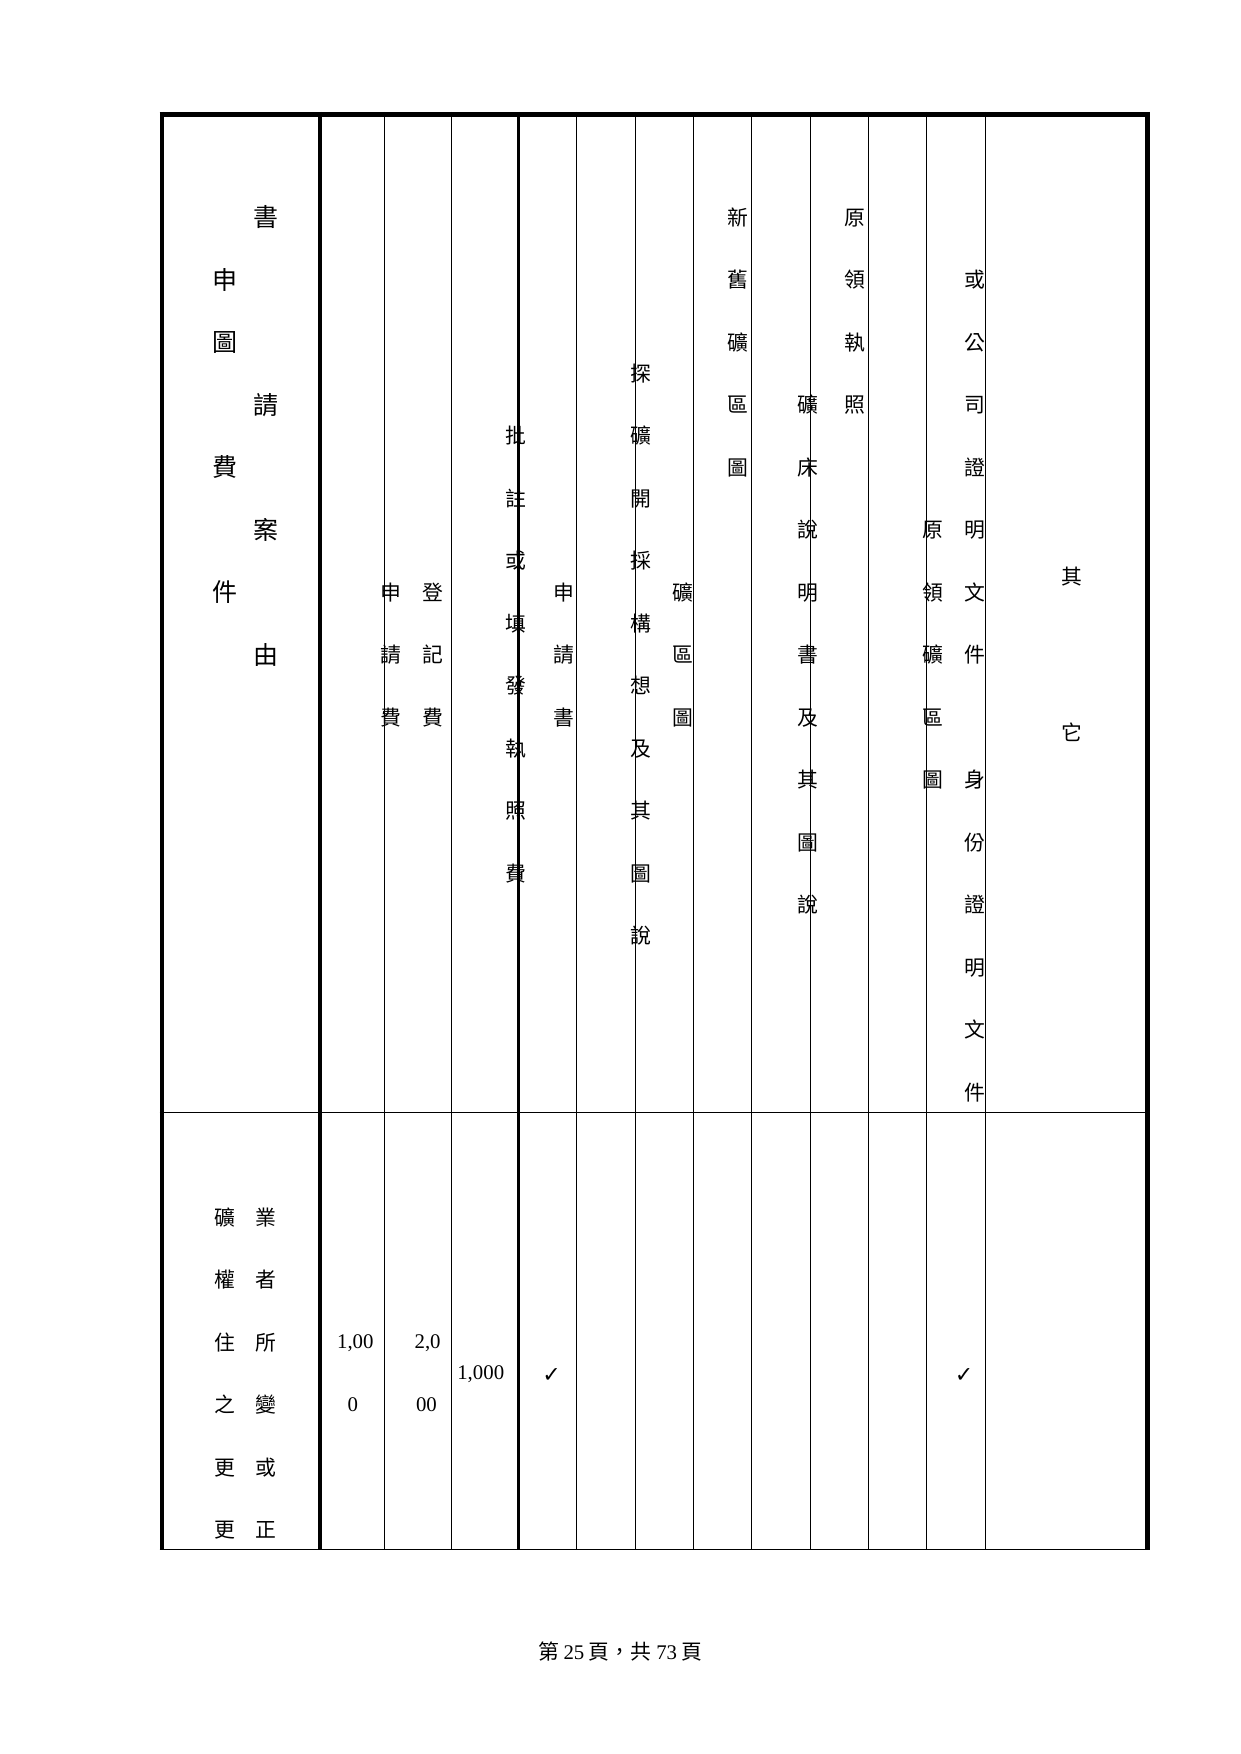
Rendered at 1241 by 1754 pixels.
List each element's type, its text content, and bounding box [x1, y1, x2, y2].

table_header 探礦開採構想及其圖說 [577, 117, 635, 1112]
table_header 或公司證明文件 身份證明文件 [927, 117, 985, 1112]
table_cell 礦業權者住所之變更或更正 [164, 1113, 318, 1549]
table_cell [811, 1113, 868, 1549]
table_header 批註或填發執照費 [452, 117, 517, 1112]
table_cell [577, 1113, 635, 1549]
table_cell [986, 1113, 1145, 1549]
table_header 其 它 [986, 117, 1145, 1112]
table_header 原領礦區圖 [869, 117, 926, 1112]
table_cell 2,000 [385, 1113, 451, 1549]
table_cell 1,000 [322, 1113, 384, 1549]
table_cell [694, 1113, 751, 1549]
table_header 原領執照 [811, 117, 868, 1112]
table_cell ✓ [927, 1113, 985, 1549]
table_header 礦區圖 [636, 117, 693, 1112]
table_header 書 申 圖 請 費 案 件 由 [164, 117, 318, 1112]
table_cell [636, 1113, 693, 1549]
table_cell [752, 1113, 810, 1549]
table_header 申請書 [520, 117, 576, 1112]
table_header 登記費 [385, 117, 451, 1112]
table_cell 1,000 [452, 1113, 517, 1549]
table_header 新舊礦區圖 [694, 117, 751, 1112]
table_cell ✓ [520, 1113, 576, 1549]
table_header 礦床說明書及其圖說 [752, 117, 810, 1112]
table_cell [869, 1113, 926, 1549]
table_header 申請費 [322, 117, 384, 1112]
